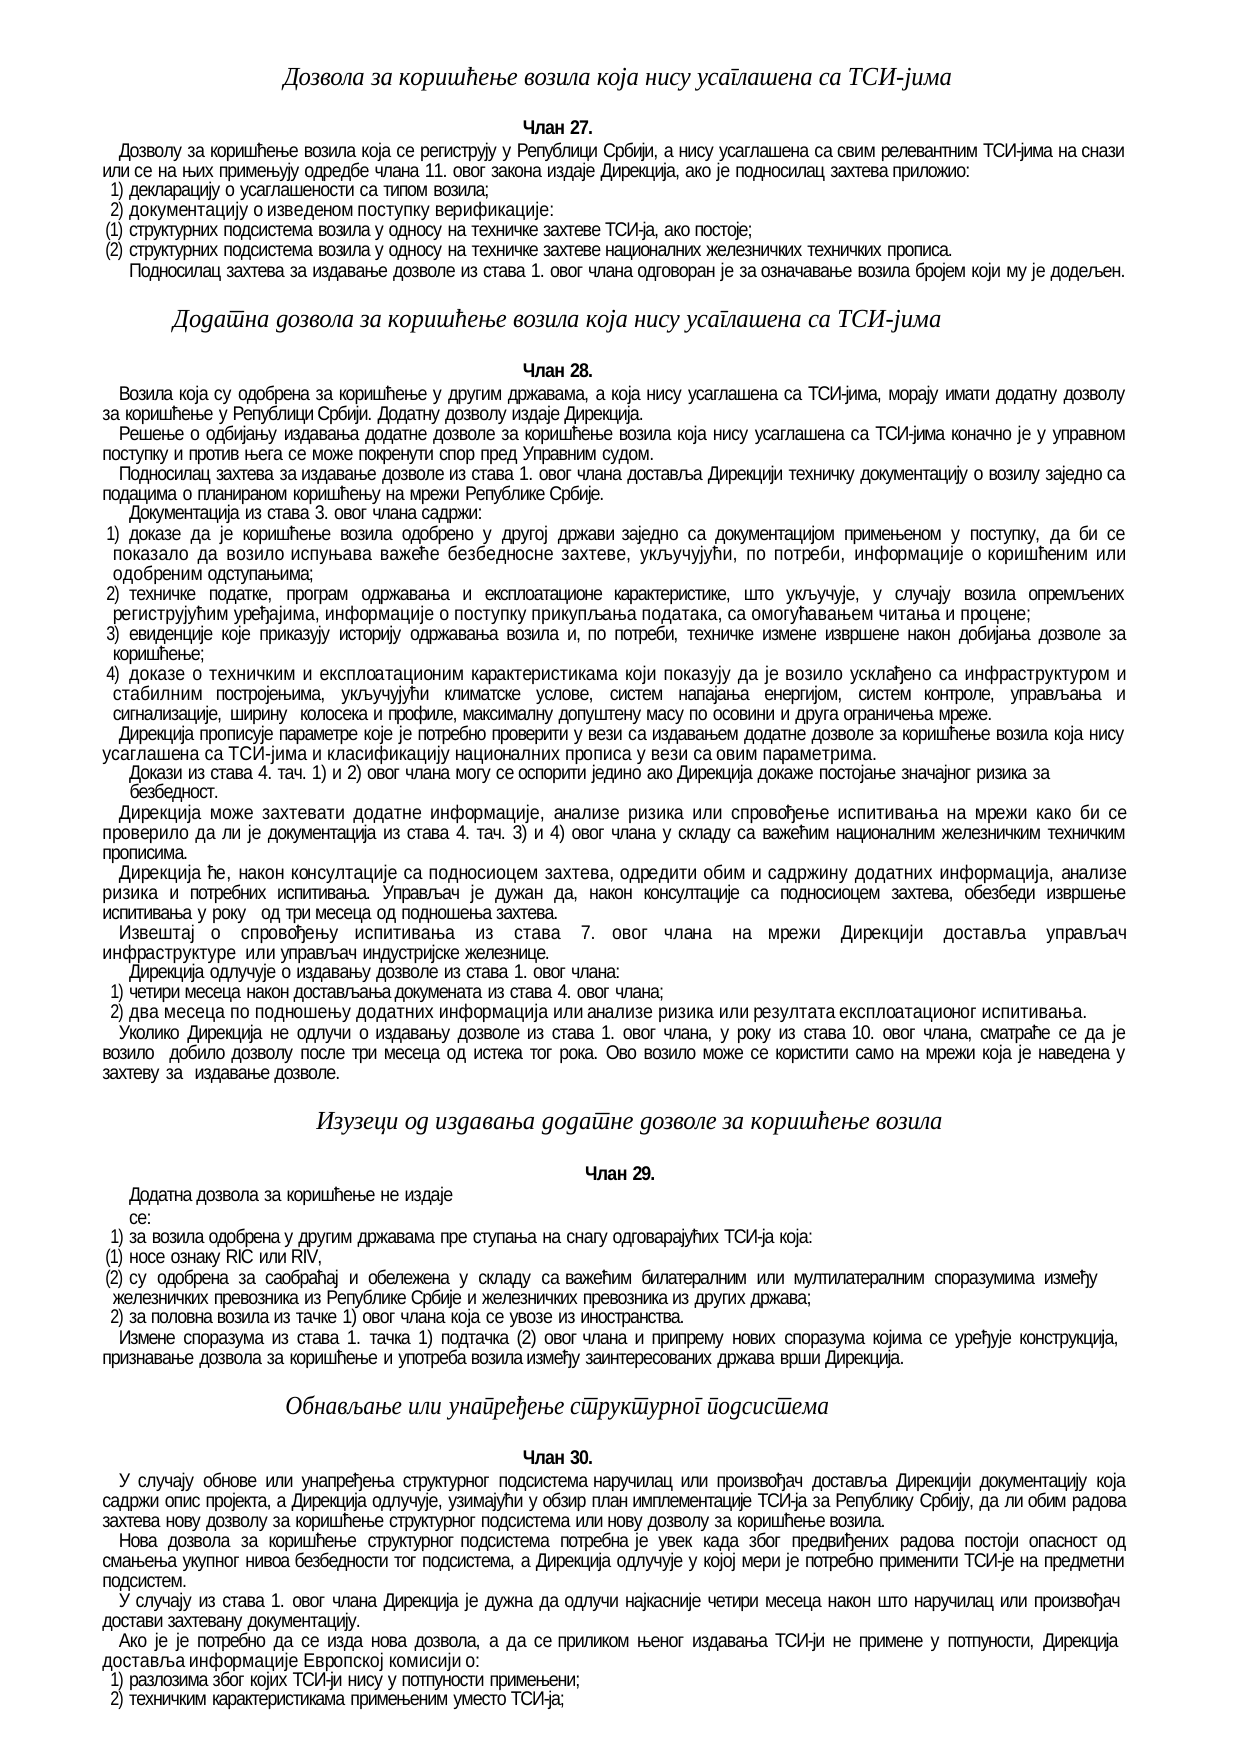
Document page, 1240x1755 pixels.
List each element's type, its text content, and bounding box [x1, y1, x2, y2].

list су одобрена за саобраћај и обележена у складу са важећим билатералним или мултилатералним споразумима између железничких превозника из Републике Србије и железничких превозника из других држава; [102, 1268, 1126, 1308]
list за половна возила из тачке 1) овог члана која се увозе из иностранства. [110, 1308, 1137, 1327]
subtitle Члан 27. [102, 117, 1014, 139]
subtitle Додатна дозвола за коришћење возила која нису усаглашена са ТСИ-јима [102, 303, 1014, 333]
list техничке податке, програм одржавања и експлоатационе карактеристике, што укључује, у случају возила опремљених региструјућим уређајима, информације о поступку прикупљања података, са омогућавањем читања и процене; [102, 584, 1126, 624]
list доказе о техничким и експлоатационим карактеристикама који показују да је возило усклађено са инфраструктуром и стабилним постројењима, укључујући климатске услове, систем напајања енергијом, систем контроле, управљања и сигнализације, ширину колосека и профиле, максималну допуштену масу по осовини и друга ограничења мреже. [102, 664, 1127, 724]
subtitle Члан 28. [102, 359, 1014, 382]
list за возила одобрена у другим државама пре ступања на снагу одговарајућих ТСИ-ја која: [120, 1229, 693, 1247]
text Дирекција прописује параметре које је потребно проверити у вези са издавањем додатне дозволе за коришћење возила која нису усаглашена са ТСИ-јима и класификацију националних прописа у вези са овим параметрима. [102, 724, 1126, 764]
text Докази из става 4. тач. 1) и 2) овог члана могу се оспорити једино ако Дирекција докаже постојање значајног ризика за безбедност. [129, 764, 1137, 802]
text У случају обнове или унапређења структурног подсистема наручилац или произвођач доставља Дирекцији документацију која садржи опис пројекта, а Дирекција одлучује, узимајући у обзир план имплементације ТСИ-ја за Републику Србију, да ли обим радова захтева нову дозволу за коришћење структурног подсистема или нову дозволу за коришћење возила. [102, 1471, 1127, 1531]
subtitle Изузеци од издавања додатнe дозволе за коришћење возила [316, 1105, 1137, 1135]
text Документација из става 3. овог члана садржи: [129, 504, 1137, 523]
text Подносилац захтева за издавање дозволе из става 1. овог члана доставља Дирекцији техничку документацију о возилу заједно са подацима о планираном коришћењу на мрежи Републике Србије. [102, 464, 1127, 504]
list носе ознаку RIC или RIV, [102, 1247, 1137, 1267]
text Подносилац захтева за издавање дозволе из става 1. овог члана одговоран је за означавање возила бројем који му је додељен. [129, 261, 1137, 282]
list два месеца по подношењу додатних информација или анализе ризика или резултата експлоатационог испитивања. [110, 1002, 1137, 1022]
subtitle Члан 30. [102, 1446, 1014, 1469]
text Ако је је потребно да се изда нова дозвола, а да се приликом њеног издавања ТСИ-ји не примене у потпуности, Дирекција доставља информације Европској комисији о: [102, 1631, 1126, 1671]
list структурних подсистема возила у односу на техничке захтеве ТСИ-ја, ако постоје; [105, 221, 1137, 241]
text Дозволу за коришћење возила која се региструју у Републици Србији, а нису усаглашена са свим релевантним ТСИ-јима на снази или се на њих примењују одредбе члана 11. овог закона издаје Дирекција, ако је подносилац захтева приложио: [102, 142, 1127, 182]
text Нова дозвола за коришћење структурног подсистема потребна је увек када због предвиђених радова постоји опасност од смањења укупног нивоа безбедности тог подсистема, а Дирекција одлучује у којој мери је потребно применити ТСИ-је на предметни подсистем. [102, 1531, 1127, 1591]
text Дирекција може захтевати додатне информације, анализе ризика или спровођење испитивања на мрежи како би се проверило да ли је документација из става 4. тач. 3) и 4) овог члана у складу са важећим националним железничким техничким прописима. [102, 803, 1127, 863]
list структурних подсистема возила у односу на техничке захтеве националних железничких техничких прописа. [105, 241, 1137, 261]
text Измене споразума из става 1. тачка 1) подтачка (2) овог члана и припрему нових споразума којима се уређује конструкција, признавање дозвола за коришћење и употреба возила између заинтересованих држава врши Дирекција. [102, 1328, 1126, 1368]
text Дирекција одлучује о издавању дозволе из става 1. овог члана: [129, 963, 1137, 982]
text Извештај о спровођењу испитивања из става 7. овог члана на мрежи Дирекцији доставља управљач инфраструктуре или управљач индустријске железнице. [102, 923, 1127, 963]
list разлозима због којих ТСИ-ји нису у потпуности примењени; [110, 1671, 1137, 1690]
subtitle Обнављање или унапређење структурног подсистема [102, 1390, 1014, 1420]
list документацију о изведеном поступку верификације: [110, 201, 1137, 221]
text У случају из става 1. овог члана Дирекција је дужна да одлучи најкасније четири месеца након што наручилац или произвођач достави захтевану документацију. [102, 1591, 1126, 1631]
text Дирекција ће, након консултације са подносиоцем захтева, одредити обим и садржину додатних информација, анализе ризика и потребних испитивања. Управљач је дужан да, након консултације са подносиоцем захтева, обезбеди извршење испитивања у року од три месеца од подношења захтева. [102, 863, 1127, 923]
list доказе да је коришћење возила одобрено у другој држави заједно са документацијом примењеном у поступку, да би се показало да возило испуњава важеће безбедносне захтеве, укључујући, по потреби, информације о коришћеним или одобреним одступањима; [102, 524, 1127, 584]
text Решење о одбијању издавања додатне дозволе за коришћење возила која нису усаглашена са ТСИ-јима коначно је у управном поступку и против њега се може покренути спор пред Управним судом. [102, 424, 1127, 464]
text Дозвола за коришћење возила која нису усаглaшена са ТСИ-јима [223, 61, 1014, 91]
list техничким карактеристикама примењеним уместо ТСИ-ја; [110, 1690, 1137, 1710]
list декларацију о усаглашености са типом возила; [110, 182, 1137, 201]
subtitle Члан 29. [585, 1162, 1137, 1184]
text Уколико Дирекција не одлучи о издавању дозволе из става 1. овог члана, у року из става 10. овог члана, сматраће се да је возило добило дозволу после три месеца од истека тог рока. Ово возило може се користити само на мрежи која је наведена у захтеву за издавање дозволе. [102, 1023, 1127, 1083]
list за возила одобрена у другим државама пре ступања на снагу одговарајућих ТСИ-ја која: [687, 1229, 1137, 1247]
text Додатна дозвола за коришћење не издаје се: [129, 1183, 474, 1229]
list евиденције које приказују историју одржавања возила и, по потреби, техничке измене извршене након добијања дозволе за коришћење; [102, 624, 1127, 664]
list четири месеца након достављања докумената из става 4. овог члана; [110, 982, 1137, 1002]
text Возила која су одобрена за коришћење у другим државама, а која нису усаглашена са ТСИ-јима, морају имати додатну дозволу за коришћење у Републици Србији. Додатну дозволу издаје Дирекција. [102, 384, 1126, 424]
